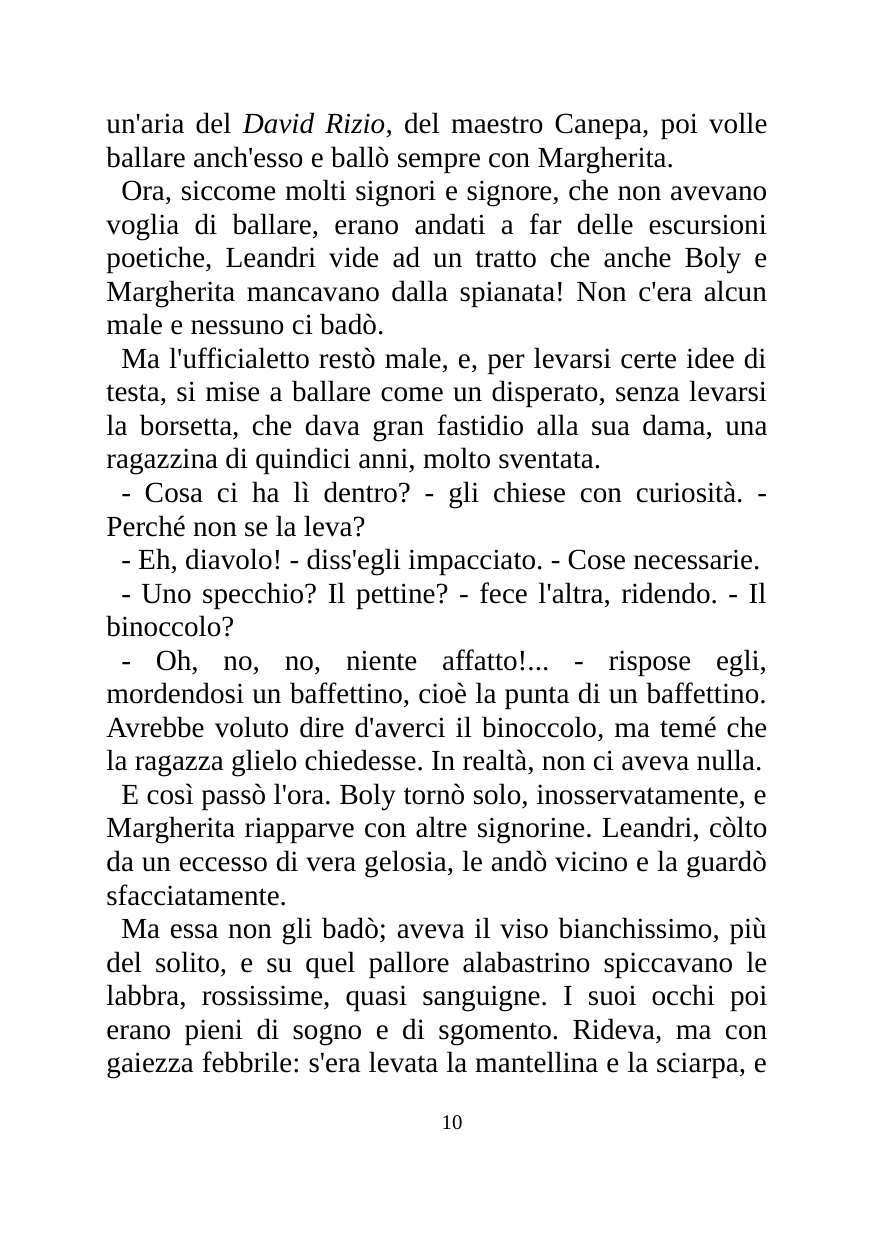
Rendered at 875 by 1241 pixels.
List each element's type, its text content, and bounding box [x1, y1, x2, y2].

text - Eh, diavolo! - diss'egli impacciato. - Cose necessarie. [106, 542, 768, 576]
text - Oh, no, no, niente affatto!... - rispose egli, mordendosi un baffettino, cioè la punta di un baffettino. Avrebbe voluto dire d'averci il binoccolo, ma temé che la ragazza glielo chiedesse. In realtà, non ci aveva nulla. [106, 643, 768, 777]
text - Cosa ci ha lì dentro? - gli chiese con curiosità. - Perché non se la leva? [106, 475, 768, 542]
text Ma essa non gli badò; aveva il viso bianchissimo, più del solito, e su quel pallore alabastrino spiccavano le labbra, rossissime, quasi sanguigne. I suoi occhi poi erano pieni di sogno e di sgomento. Rideva, ma con gaiezza febbrile: s'era levata la mantellina e la sciarpa, e [106, 911, 768, 1079]
text Ma l'ufficialetto restò male, e, per levarsi certe idee di testa, si mise a ballare come un disperato, senza levarsi la borsetta, che dava gran fastidio alla sua dama, una ragazzina di quindici anni, molto sventata. [106, 341, 768, 475]
text E così passò l'ora. Boly tornò solo, inosservatamente, e Margherita riapparve con altre signorine. Leandri, còlto da un eccesso di vera gelosia, le andò vicino e la guardò sfacciatamente. [106, 777, 768, 911]
text un'aria del David Rizio, del maestro Canepa, poi volle ballare anch'esso e ballò sempre con Margherita. [106, 106, 768, 173]
text Ora, siccome molti signori e signore, che non avevano voglia di ballare, erano andati a far delle escursioni poetiche, Leandri vide ad un tratto che anche Boly e Margherita mancavano dalla spianata! Non c'era alcun male e nessuno ci badò. [106, 173, 768, 341]
text - Uno specchio? Il pettine? - fece l'altra, ridendo. - Il binoccolo? [106, 576, 768, 643]
